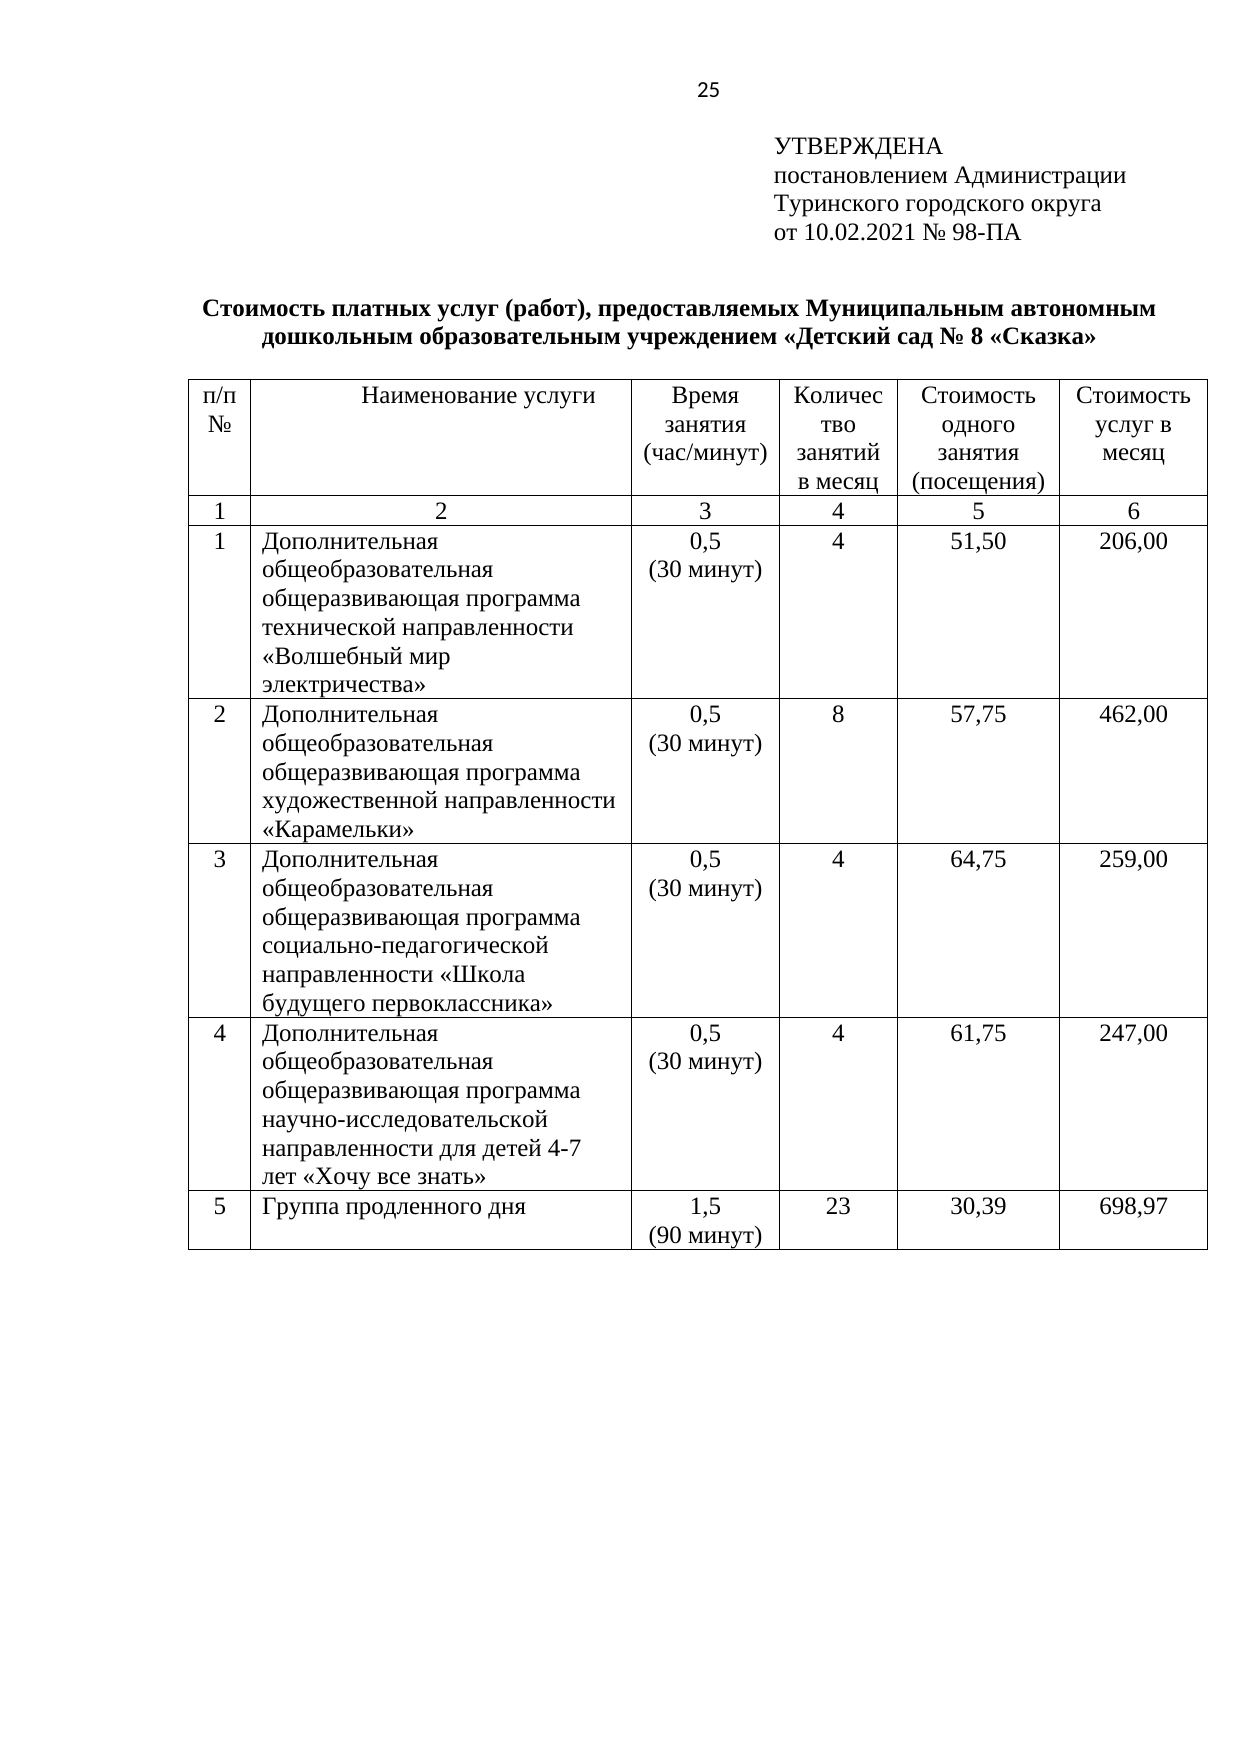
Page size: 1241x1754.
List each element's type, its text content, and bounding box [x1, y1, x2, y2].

table_cell 61,75 [898, 1018, 1059, 1190]
table_cell 3 [189, 844, 250, 1017]
table_cell 8 [780, 699, 897, 843]
table_cell 2 [251, 496, 631, 525]
table_cell 0,5 (30 минут) [632, 699, 779, 843]
table_cell 57,75 [898, 699, 1059, 843]
table_cell 247,00 [1060, 1018, 1207, 1190]
table_cell 1 [189, 526, 250, 698]
table_cell 206,00 [1060, 526, 1207, 698]
table_cell 30,39 [898, 1191, 1059, 1249]
table_cell 1,5 (90 минут) [632, 1191, 779, 1249]
table_cell 4 [780, 496, 897, 525]
table_cell 462,00 [1060, 699, 1207, 843]
table_header Стоимость одного занятия (посещения) [898, 380, 1059, 495]
text постановлением Администрации [774, 160, 1181, 188]
table_cell 1 [189, 496, 250, 525]
table_header Наименование услуги [251, 380, 631, 495]
table_header п/п № [189, 380, 250, 495]
table_cell 0,5 (30 минут) [632, 1018, 779, 1190]
table_cell 5 [898, 496, 1059, 525]
table_cell Дополнительная общеобразовательная общеразвивающая программа технической направленности «Волшебный мир электричества» [251, 526, 631, 698]
table_header Стоимость услуг в месяц [1060, 380, 1207, 495]
table_cell 6 [1060, 496, 1207, 525]
table_cell 51,50 [898, 526, 1059, 698]
table_cell Дополнительная общеобразовательная общеразвивающая программа научно-исследовательской направленности для детей 4-7 лет «Хочу все знать» [251, 1018, 631, 1190]
table_cell 4 [189, 1018, 250, 1190]
table_cell 0,5 (30 минут) [632, 526, 779, 698]
table_cell 4 [780, 526, 897, 698]
text Стоимость платных услуг (работ), предоставляемых Муниципальным автономным дошкольным образовательным учреждением «Детский сад № 8 «Сказка» [177, 293, 1181, 350]
table_cell 23 [780, 1191, 897, 1249]
table_cell 2 [189, 699, 250, 843]
table_cell 0,5 (30 минут) [632, 844, 779, 1017]
text от 10.02.2021 № 98-ПА [774, 217, 1181, 246]
table_header Время занятия (час/минут) [632, 380, 779, 495]
table_cell 698,97 [1060, 1191, 1207, 1249]
table_cell Дополнительная общеобразовательная общеразвивающая программа художественной направленности «Карамельки» [251, 699, 631, 843]
table_cell 4 [780, 1018, 897, 1190]
table_cell Группа продленного дня [251, 1191, 631, 1249]
table_cell Дополнительная общеобразовательная общеразвивающая программа социально-педагогической направленности «Школа будущего первоклассника» [251, 844, 631, 1017]
text УТВЕРЖДЕНА [774, 131, 1181, 160]
table_cell 4 [780, 844, 897, 1017]
table_header Количество занятий в месяц [780, 380, 897, 495]
text Туринского городского округа [774, 188, 1181, 217]
table_cell 5 [189, 1191, 250, 1249]
table_cell 259,00 [1060, 844, 1207, 1017]
table_cell 3 [632, 496, 779, 525]
table_cell 64,75 [898, 844, 1059, 1017]
